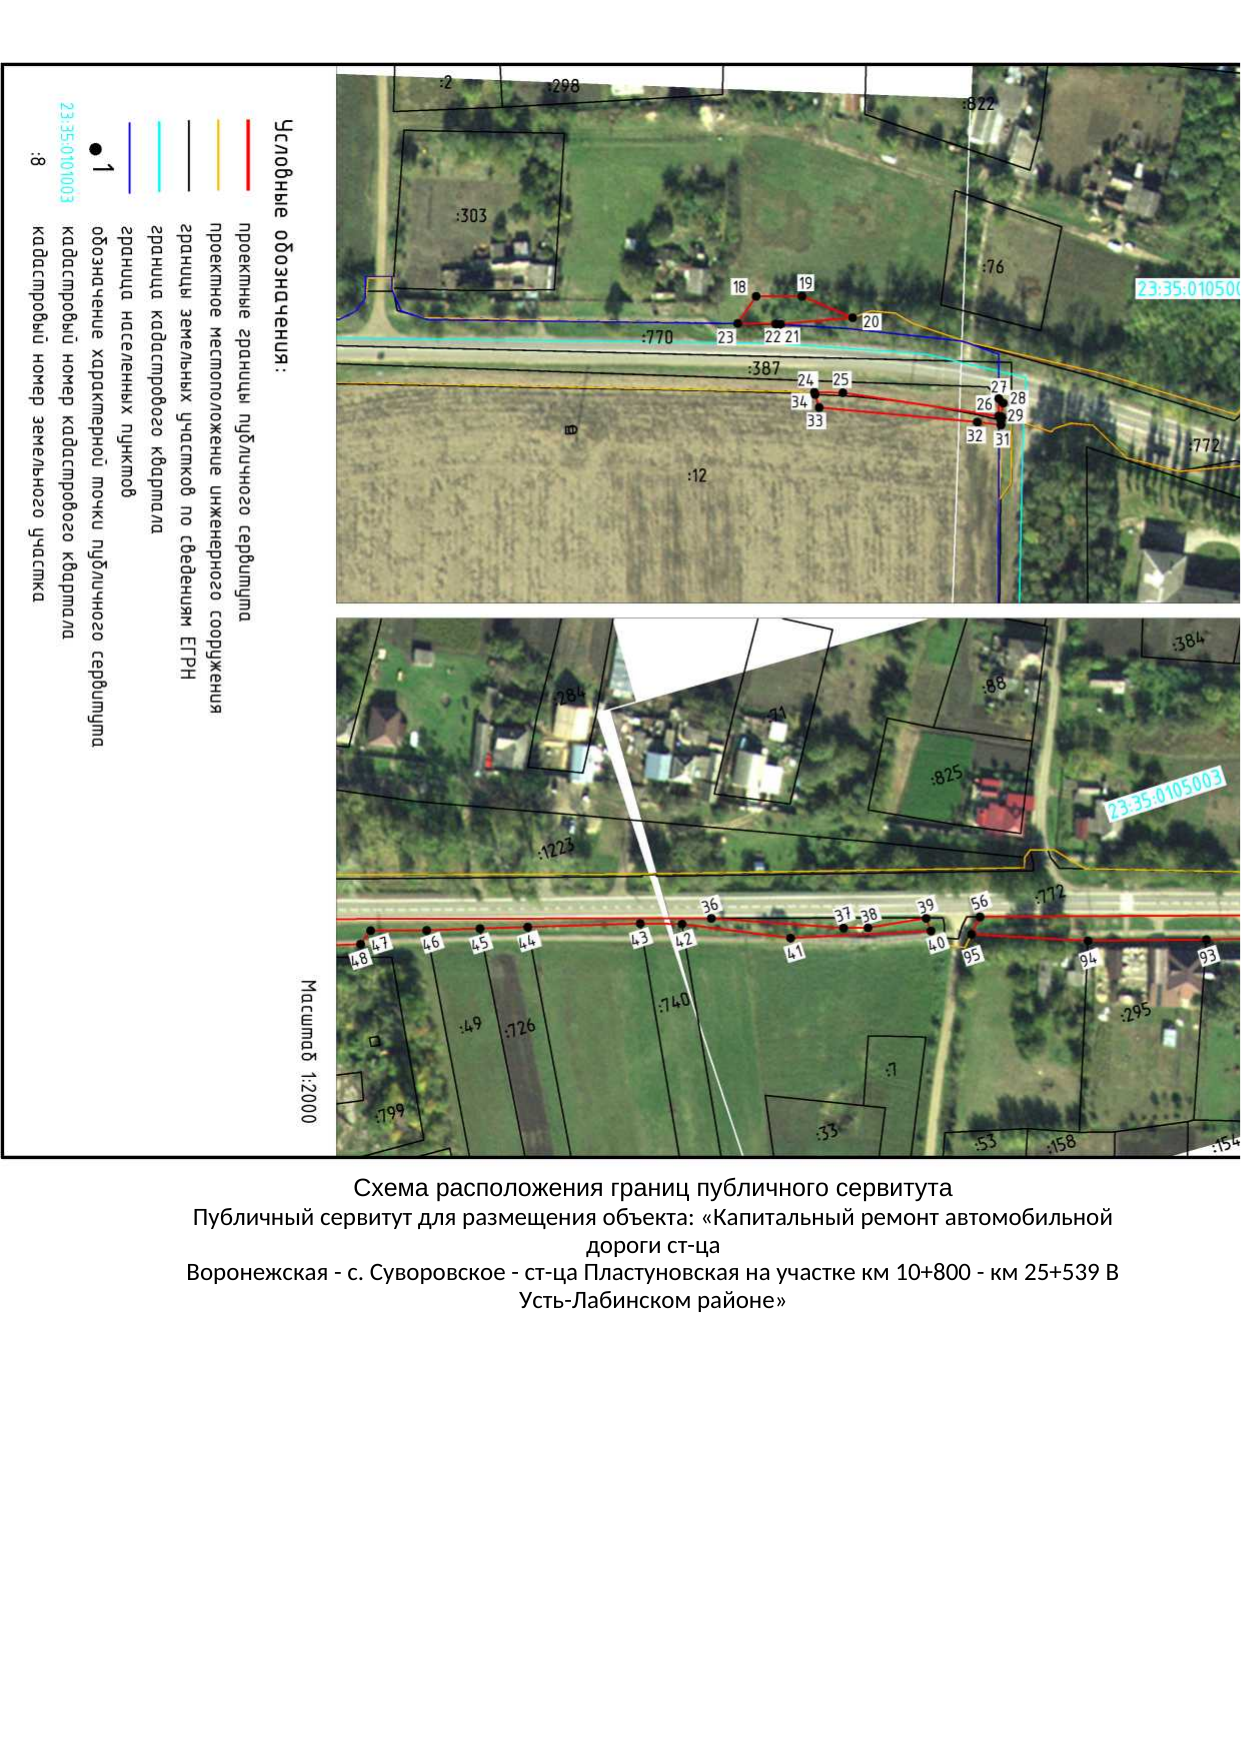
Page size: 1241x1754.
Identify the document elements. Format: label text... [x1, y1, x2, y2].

subtitle Схема расположения границ публичного сервитута [166, 1173, 1141, 1201]
picture [0, 62, 1241, 1173]
text Публичный сервитут для размещения объекта: «Капитальный ремонт автомобильной дороги ст-ца Воронежская - с. Суворовское - ст-ца Пластуновская на участке км 10+800 - км 25+539 В Усть-Лабинском районе» [166, 1201, 1141, 1314]
